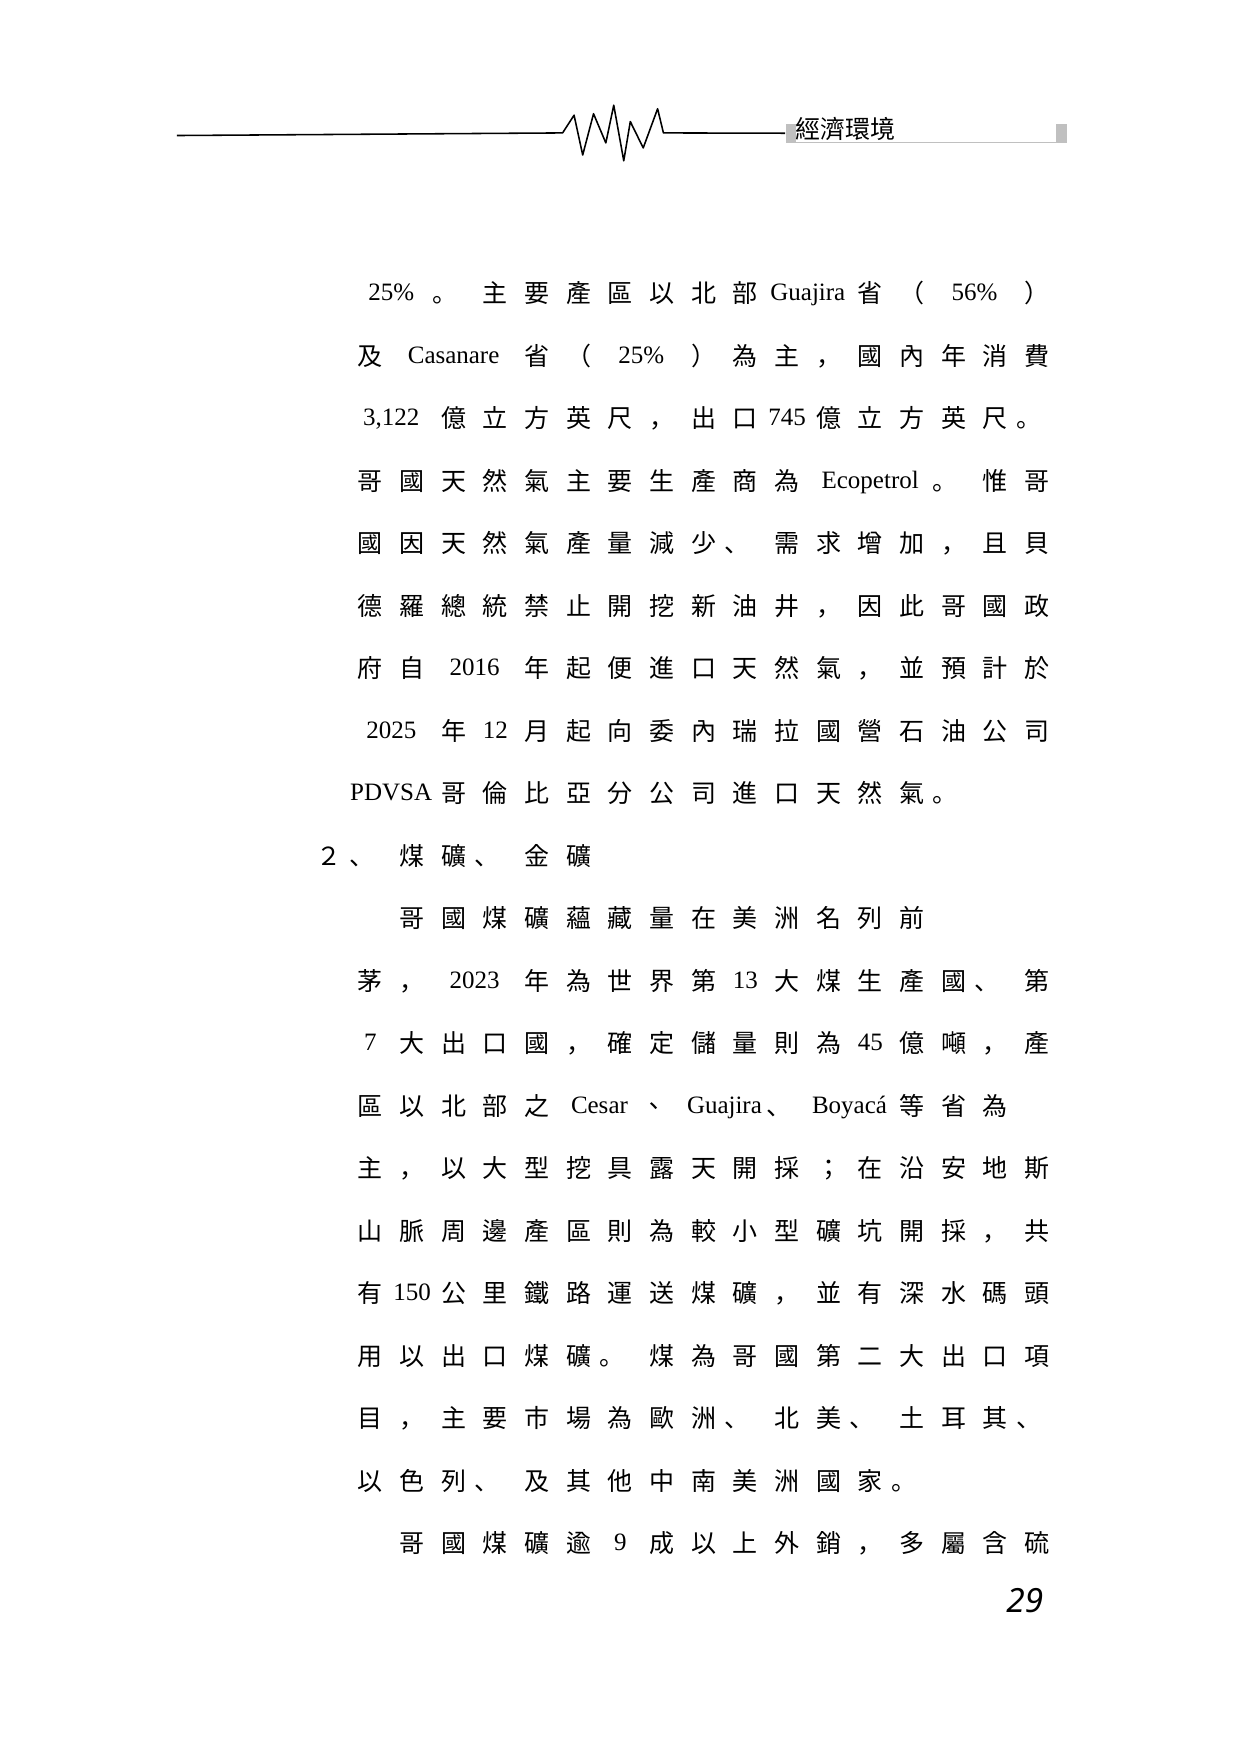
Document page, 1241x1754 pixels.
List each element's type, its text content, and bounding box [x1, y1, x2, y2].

text ２、煤礦、金礦 [281, 813, 1058, 875]
text 哥國煤礦逾9成以上外銷，多屬含硫 [330, 1500, 1058, 1563]
text 25%。主要產區以北部Guajira省（56%）及Casanare省（25%）為主，國內年消費3,122億立方英尺，出口745億立方英尺。哥國天然氣主要生產商為Ecopetrol。惟哥國因天然氣產量減少、需求增加，且貝德羅總統禁止開挖新油井，因此哥國政府自2016年起便進口天然氣，並預計於2025年12月起向委內瑞拉國營石油公司PDVSA哥倫比亞分公司進口天然氣。 [330, 250, 1058, 813]
text 哥國煤礦蘊藏量在美洲名列前茅，2023年為世界第13大煤生產國、第7大出口國，確定儲量則為45億噸，產區以北部之Cesar、Guajira、Boyacá等省為主，以大型挖具露天開採；在沿安地斯山脈周邊產區則為較小型礦坑開採，共有150公里鐵路運送煤礦，並有深水碼頭用以出口煤礦。煤為哥國第二大出口項目，主要市場為歐洲、北美、土耳其、以色列、及其他中南美洲國家。 [330, 875, 1058, 1500]
